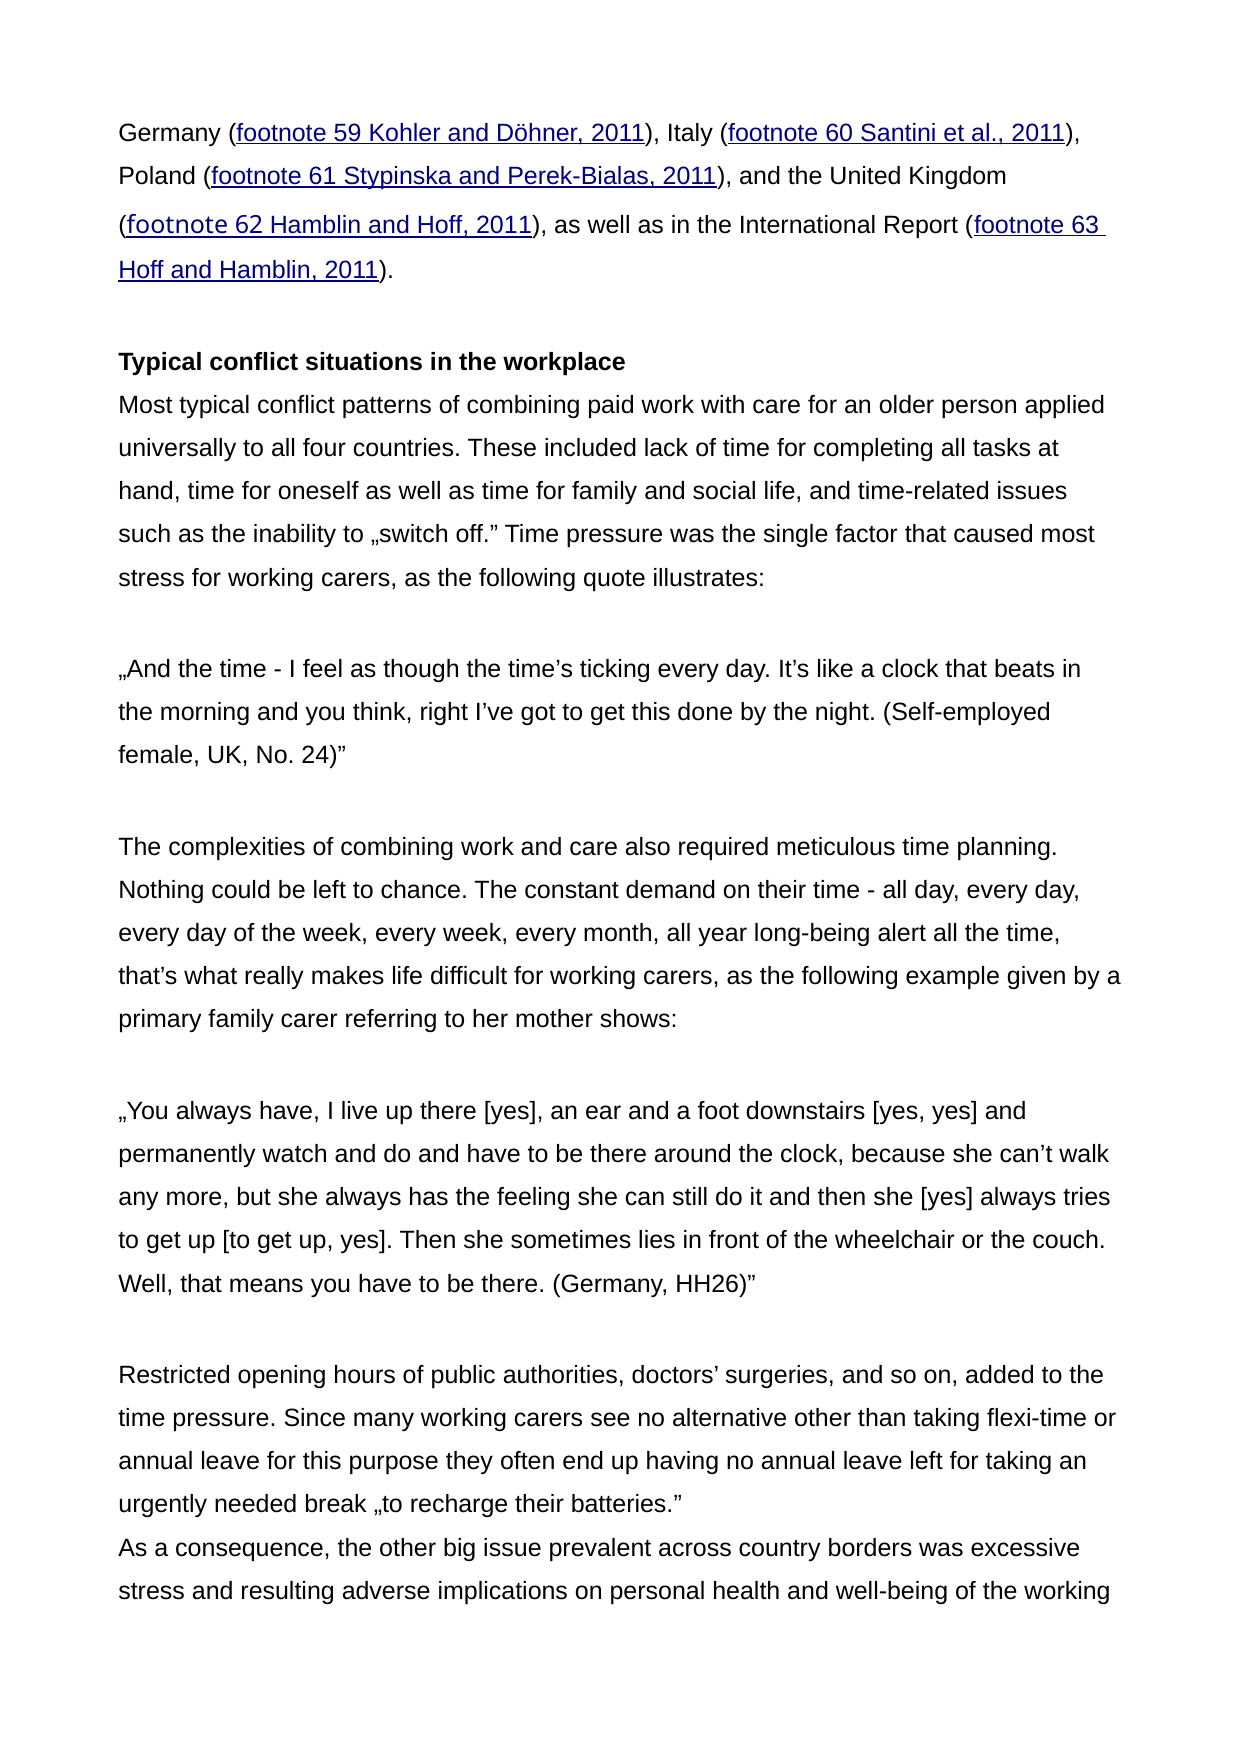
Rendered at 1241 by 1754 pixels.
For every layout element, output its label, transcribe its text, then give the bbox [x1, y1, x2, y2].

text Restricted opening hours of public authorities, doctors’ surgeries, and so on, added to the time pressure. Since many working carers see no alternative other than taking flexi-time or annual leave for this purpose they often end up having no annual leave left for taking an urgently needed break „to recharge their batteries.” [118, 1360, 1122, 1518]
text „You always have, I live up there [yes], an ear and a foot downstairs [yes, yes] and permanently watch and do and have to be there around the clock, because she can’t walk any more, but she always has the feeling she can still do it and then she [yes] always tries to get up [to get up, yes]. Then she sometimes lies in front of the wheelchair or the couch. Well, that means you have to be there. (Germany, HH26)” [118, 1096, 1122, 1297]
text Germany (footnote 59 Kohler and Döhner, 2011), Italy (footnote 60 Santini et al., 2011), Poland (footnote 61 Stypinska and Perek-Bialas, 2011), and the United Kingdom (footnote 62 Hamblin and Hoff, 2011), as well as in the International Report (footnote 63 Hoff and Hamblin, 2011). [118, 118, 1122, 284]
text „And the time - I feel as though the time’s ticking every day. It’s like a clock that beats in the morning and you think, right I’ve got to get this done by the night. (Self-employed female, UK, No. 24)” [118, 654, 1122, 769]
text Most typical conflict patterns of combining paid work with care for an older person applied universally to all four countries. These included lack of time for completing all tasks at hand, time for oneself as well as time for family and social life, and time-related issues such as the inability to „switch off.” Time pressure was the single factor that caused most stress for working carers, as the following quote illustrates: [118, 390, 1122, 591]
subtitle Typical conflict situations in the workplace [118, 347, 1122, 376]
text The complexities of combining work and care also required meticulous time planning. Nothing could be left to chance. The constant demand on their time - all day, every day, every day of the week, every week, every month, all year long-being alert all the time, that’s what really makes life difficult for working carers, as the following example given by a primary family carer referring to her mother shows: [118, 832, 1122, 1033]
text As a consequence, the other big issue prevalent across country borders was excessive stress and resulting adverse implications on personal health and well-being of the working [118, 1533, 1122, 1604]
